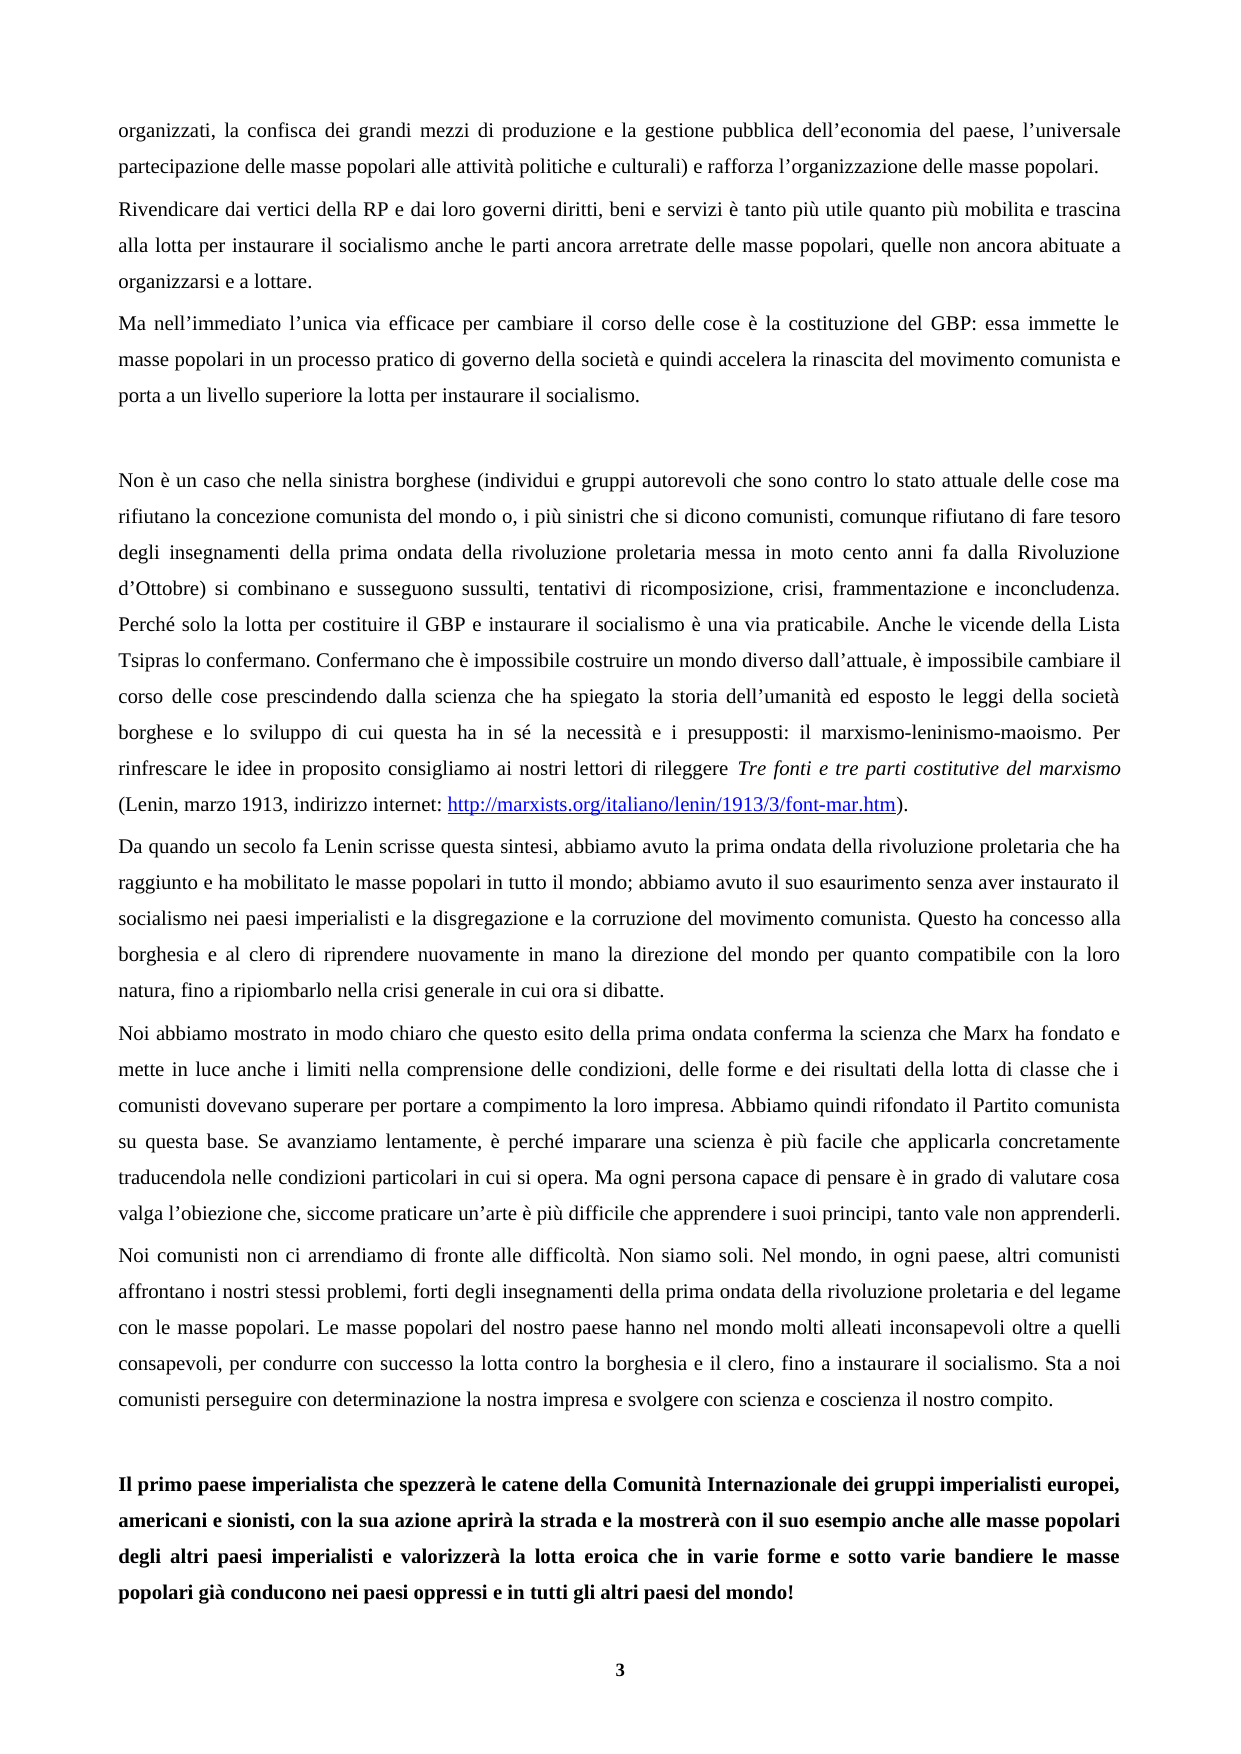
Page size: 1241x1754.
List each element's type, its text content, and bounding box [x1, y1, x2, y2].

text Da quando un secolo fa Lenin scrisse questa sintesi, abbiamo avuto la prima ondata della rivoluzione proletaria che ha raggiunto e ha mobilitato le masse popolari in tutto il mondo; abbiamo avuto il suo esaurimento senza aver instaurato il socialismo nei paesi imperialisti e la disgregazione e la corruzione del movimento comunista. Questo ha concesso alla borghesia e al clero di riprendere nuovamente in mano la direzione del mondo per quanto compatibile con la loro natura, fino a ripiombarlo nella crisi generale in cui ora si dibatte. [118, 834, 1122, 1002]
text Il primo paese imperialista che spezzerà le catene della Comunità Internazionale dei gruppi imperialisti europei, americani e sionisti, con la sua azione aprirà la strada e la mostrerà con il suo esempio anche alle masse popolari degli altri paesi imperialisti e valorizzerà la lotta eroica che in varie forme e sotto varie bandiere le masse popolari già conducono nei paesi oppressi e in tutti gli altri paesi del mondo! [118, 1472, 1122, 1604]
text organizzati, la confisca dei grandi mezzi di produzione e la gestione pubblica dell’economia del paese, l’universale partecipazione delle masse popolari alle attività politiche e culturali) e rafforza l’organizzazione delle masse popolari. [118, 118, 1122, 178]
text Noi comunisti non ci arrendiamo di fronte alle difficoltà. Non siamo soli. Nel mondo, in ogni paese, altri comunisti affrontano i nostri stessi problemi, forti degli insegnamenti della prima ondata della rivoluzione proletaria e del legame con le masse popolari. Le masse popolari del nostro paese hanno nel mondo molti alleati inconsapevoli oltre a quelli consapevoli, per condurre con successo la lotta contro la borghesia e il clero, fino a instaurare il socialismo. Sta a noi comunisti perseguire con determinazione la nostra impresa e svolgere con scienza e coscienza il nostro compito. [118, 1243, 1122, 1411]
text Rivendicare dai vertici della RP e dai loro governi diritti, beni e servizi è tanto più utile quanto più mobilita e trascina alla lotta per instaurare il socialismo anche le parti ancora arretrate delle masse popolari, quelle non ancora abituate a organizzarsi e a lottare. [118, 196, 1122, 293]
text Noi abbiamo mostrato in modo chiaro che questo esito della prima ondata conferma la scienza che Marx ha fondato e mette in luce anche i limiti nella comprensione delle condizioni, delle forme e dei risultati della lotta di classe che i comunisti dovevano superare per portare a compimento la loro impresa. Abbiamo quindi rifondato il Partito comunista su questa base. Se avanziamo lentamente, è perché imparare una scienza è più facile che applicarla concretamente traducendola nelle condizioni particolari in cui si opera. Ma ogni persona capace di pensare è in grado di valutare cosa valga l’obiezione che, siccome praticare un’arte è più difficile che apprendere i suoi principi, tanto vale non apprenderli. [118, 1021, 1122, 1225]
text Non è un caso che nella sinistra borghese (individui e gruppi autorevoli che sono contro lo stato attuale delle cose ma rifiutano la concezione comunista del mondo o, i più sinistri che si dicono comunisti, comunque rifiutano di fare tesoro degli insegnamenti della prima ondata della rivoluzione proletaria messa in moto cento anni fa dalla Rivoluzione d’Ottobre) si combinano e susseguono sussulti, tentativi di ricomposizione, crisi, frammentazione e inconcludenza. Perché solo la lotta per costituire il GBP e instaurare il socialismo è una via praticabile. Anche le vicende della Lista Tsipras lo confermano. Confermano che è impossibile costruire un mondo diverso dall’attuale, è impossibile cambiare il corso delle cose prescindendo dalla scienza che ha spiegato la storia dell’umanità ed esposto le leggi della società borghese e lo sviluppo di cui questa ha in sé la necessità e i presupposti: il marxismo-leninismo-maoismo. Per rinfrescare le idee in proposito consigliamo ai nostri lettori di rileggere Tre fonti e tre parti costitutive del marxismo (Lenin, marzo 1913, indirizzo internet: http://marxists.org/italiano/lenin/1913/3/font-mar.htm). [118, 467, 1122, 816]
text Ma nell’immediato l’unica via efficace per cambiare il corso delle cose è la costituzione del GBP: essa immette le masse popolari in un processo pratico di governo della società e quindi accelera la rinascita del movimento comunista e porta a un livello superiore la lotta per instaurare il socialismo. [118, 311, 1122, 407]
